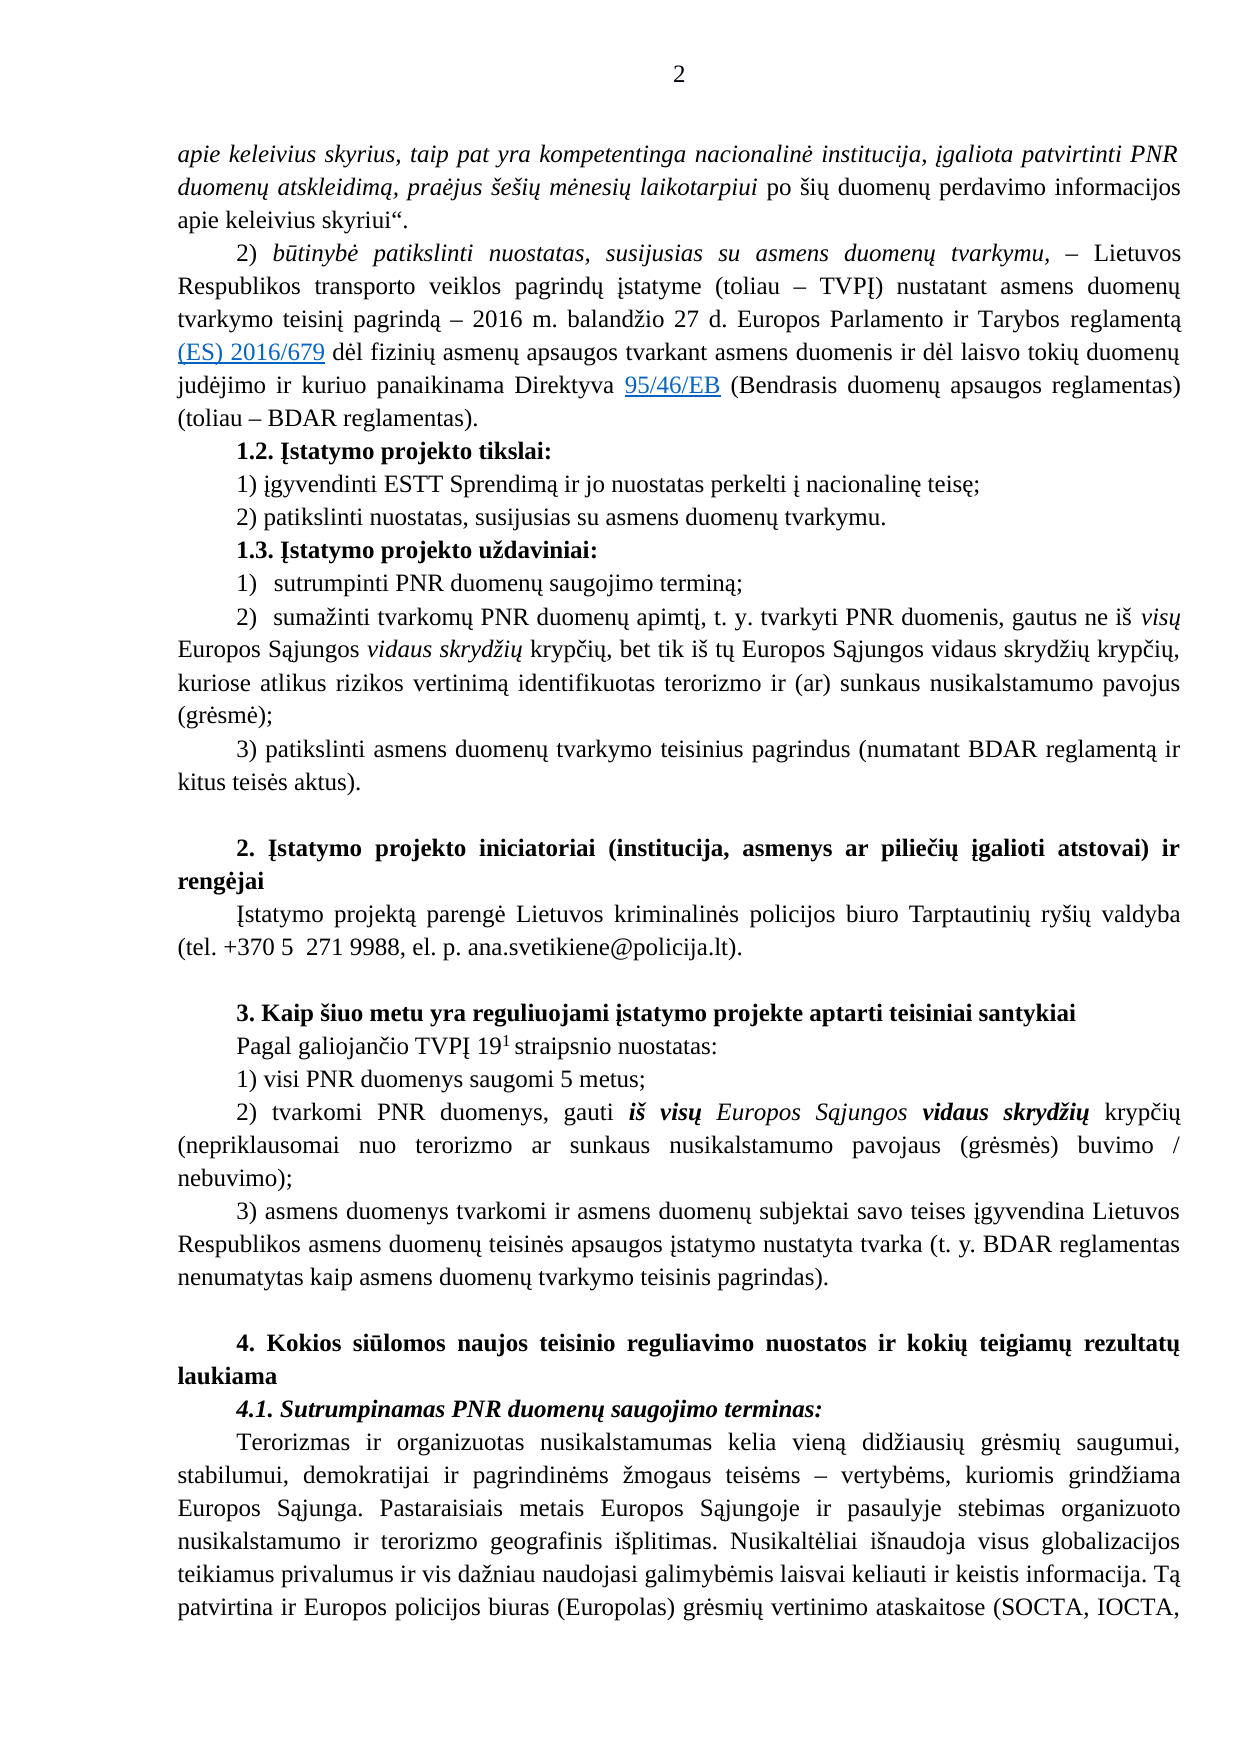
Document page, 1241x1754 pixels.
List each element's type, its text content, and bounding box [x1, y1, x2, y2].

text 1.2. Įstatymo projekto tikslai: [177, 436, 1181, 465]
text 4.1. Sutrumpinamas PNR duomenų saugojimo terminas: [177, 1394, 1181, 1423]
text 1) visi PNR duomenys saugomi 5 metus; [177, 1064, 1181, 1093]
text 2) sumažinti tvarkomų PNR duomenų apimtį, t. y. tvarkyti PNR duomenis, gautus ne iš visų Europos Sąjungos vidaus skrydžių krypčių, bet tik iš tų Europos Sąjungos vidaus skrydžių krypčių, kuriose atlikus rizikos vertinimą identifikuotas terorizmo ir (ar) sunkaus nusikalstamumo pavojus (grėsmė); [177, 602, 1181, 729]
text Terorizmas ir organizuotas nusikalstamumas kelia vieną didžiausių grėsmių saugumui, stabilumui, demokratijai ir pagrindinėms žmogaus teisėms – vertybėms, kuriomis grindžiama Europos Sąjunga. Pastaraisiais metais Europos Sąjungoje ir pasaulyje stebimas organizuoto nusikalstamumo ir terorizmo geografinis išplitimas. Nusikaltėliai išnaudoja visus globalizacijos teikiamus privalumus ir vis dažniau naudojasi galimybėmis laisvai keliauti ir keistis informacija. Tą patvirtina ir Europos policijos biuras (Europolas) grėsmių vertinimo ataskaitose (SOCTA, IOCTA, [177, 1427, 1181, 1621]
text 3. Kaip šiuo metu yra reguliuojami įstatymo projekte aptarti teisiniai santykiai [177, 998, 1181, 1027]
text 2. Įstatymo projekto iniciatoriai (institucija, asmenys ar piliečių įgalioti atstovai) ir rengėjai [177, 833, 1181, 894]
text apie keleivius skyrius, taip pat yra kompetentinga nacionalinė institucija, įgaliota patvirtinti PNR duomenų atskleidimą, praėjus šešių mėnesių laikotarpiui po šių duomenų perdavimo informacijos apie keleivius skyriui“. [177, 139, 1181, 234]
text 2) būtinybė patikslinti nuostatas, susijusias su asmens duomenų tvarkymu, – Lietuvos Respublikos transporto veiklos pagrindų įstatyme (toliau – TVPĮ) nustatant asmens duomenų tvarkymo teisinį pagrindą – 2016 m. balandžio 27 d. Europos Parlamento ir Tarybos reglamentą (ES) 2016/679 dėl fizinių asmenų apsaugos tvarkant asmens duomenis ir dėl laisvo tokių duomenų judėjimo ir kuriuo panaikinama Direktyva 95/46/EB (Bendrasis duomenų apsaugos reglamentas) (toliau – BDAR reglamentas). [177, 238, 1181, 432]
text 2) tvarkomi PNR duomenys, gauti iš visų Europos Sąjungos vidaus skrydžių krypčių (nepriklausomai nuo terorizmo ar sunkaus nusikalstamumo pavojaus (grėsmės) buvimo / nebuvimo); [177, 1097, 1181, 1192]
text 1) įgyvendinti ESTT Sprendimą ir jo nuostatas perkelti į nacionalinę teisę; [177, 469, 1181, 498]
text 4. Kokios siūlomos naujos teisinio reguliavimo nuostatos ir kokių teigiamų rezultatų laukiama [177, 1328, 1181, 1390]
text 3) patikslinti asmens duomenų tvarkymo teisinius pagrindus (numatant BDAR reglamentą ir kitus teisės aktus). [177, 734, 1181, 795]
text 1) sutrumpinti PNR duomenų saugojimo terminą; [236, 568, 1181, 597]
text 2) patikslinti nuostatas, susijusias su asmens duomenų tvarkymu. [177, 502, 1181, 531]
text Įstatymo projektą parengė Lietuvos kriminalinės policijos biuro Tarptautinių ryšių valdyba (tel. +370 5 271 9988, el. p. ana.svetikiene@policija.lt). [177, 899, 1181, 961]
text 3) asmens duomenys tvarkomi ir asmens duomenų subjektai savo teises įgyvendina Lietuvos Respublikos asmens duomenų teisinės apsaugos įstatymo nustatyta tvarka (t. y. BDAR reglamentas nenumatytas kaip asmens duomenų tvarkymo teisinis pagrindas). [177, 1196, 1181, 1291]
text Pagal galiojančio TVPĮ 191 straipsnio nuostatas: [177, 1031, 1181, 1059]
text 1.3. Įstatymo projekto uždaviniai: [177, 536, 1181, 564]
